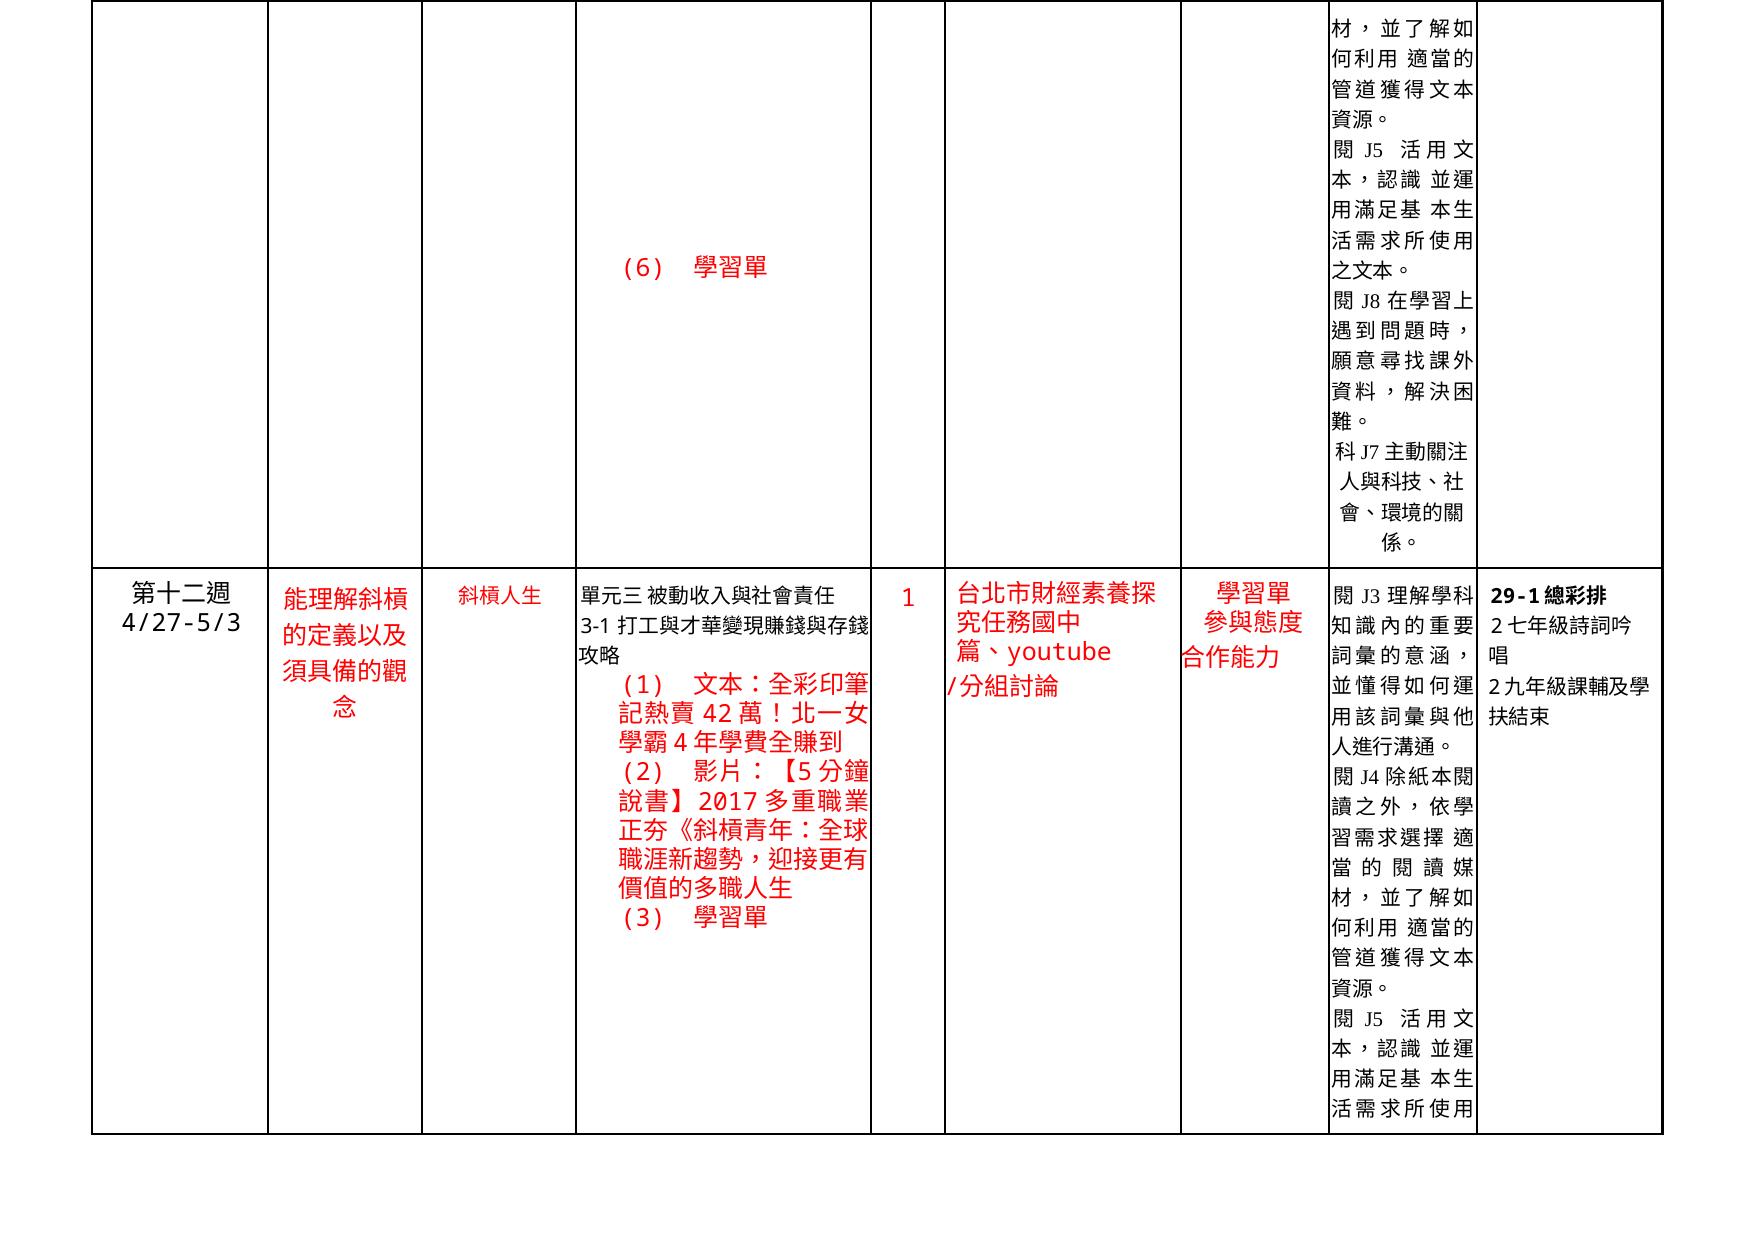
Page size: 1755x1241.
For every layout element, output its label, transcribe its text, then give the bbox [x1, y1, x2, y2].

table_cell 台北市財經素養探究任務國中篇、youtube /分組討論 [946, 569, 1180, 1133]
table_cell 閱 J3 理解學科知識內的重要詞彙的意涵，並懂得如何運用該詞彙與他人進行溝通。 閱J4除紙本閱讀之外，依學習需求選擇 適當的閱讀媒材，並了解如何利用 適當的管道獲得文本資源。 閱J5 活用文本，認識 並運用滿足基 本生活需求所使用 [1330, 569, 1476, 1133]
table_cell [423, 2, 575, 567]
table_cell [269, 2, 421, 567]
table_cell 材，並了解如何利用 適當的管道獲得文本資源。 閱J5 活用文本，認識 並運用滿足基 本生活需求所使用之文本。 閱 J8 在學習上遇到問題時，願意尋找課外資料，解決困難。 科 J7 主動關注人與科技、社會、環境的關係。 [1330, 2, 1476, 567]
table_cell 1 [872, 569, 944, 1133]
table_cell 第十二週 4/27-5/3 [93, 569, 267, 1133]
table_cell [1182, 2, 1328, 567]
table_cell [1478, 2, 1661, 567]
table_cell [872, 2, 944, 567]
table_cell 學習單 參與態度 合作能力 [1182, 569, 1328, 1133]
table_cell 單元二 投資停看聽 2-5數位貨幣與資產的風險 文本：猴子頭貼是什麼？跟NFT有關嗎？還有哪些藝術品要價不斐？ 影片：不可不知的NFT，元宇宙的根本，另一個世界的證明 | 學習單 [577, 2, 870, 567]
table_cell [946, 2, 1180, 567]
table_cell 單元三 被動收入與社會責任 3-1 打工與才華變現賺錢與存錢攻略 文本：全彩印筆記熱賣42萬！北一女學霸4年學費全賺到 影片：【5分鐘說書】2017多重職業正夯《斜槓青年：全球職涯新趨勢，迎接更有價值的多職人生 學習單 [577, 569, 870, 1133]
table_cell 斜槓人生 [423, 569, 575, 1133]
table_cell 能理解斜槓的定義以及須具備的觀念 [269, 569, 421, 1133]
table_cell [93, 2, 267, 567]
table_cell 29-1總彩排 2七年級詩詞吟唱 2九年級課輔及學扶結束 [1478, 569, 1661, 1133]
